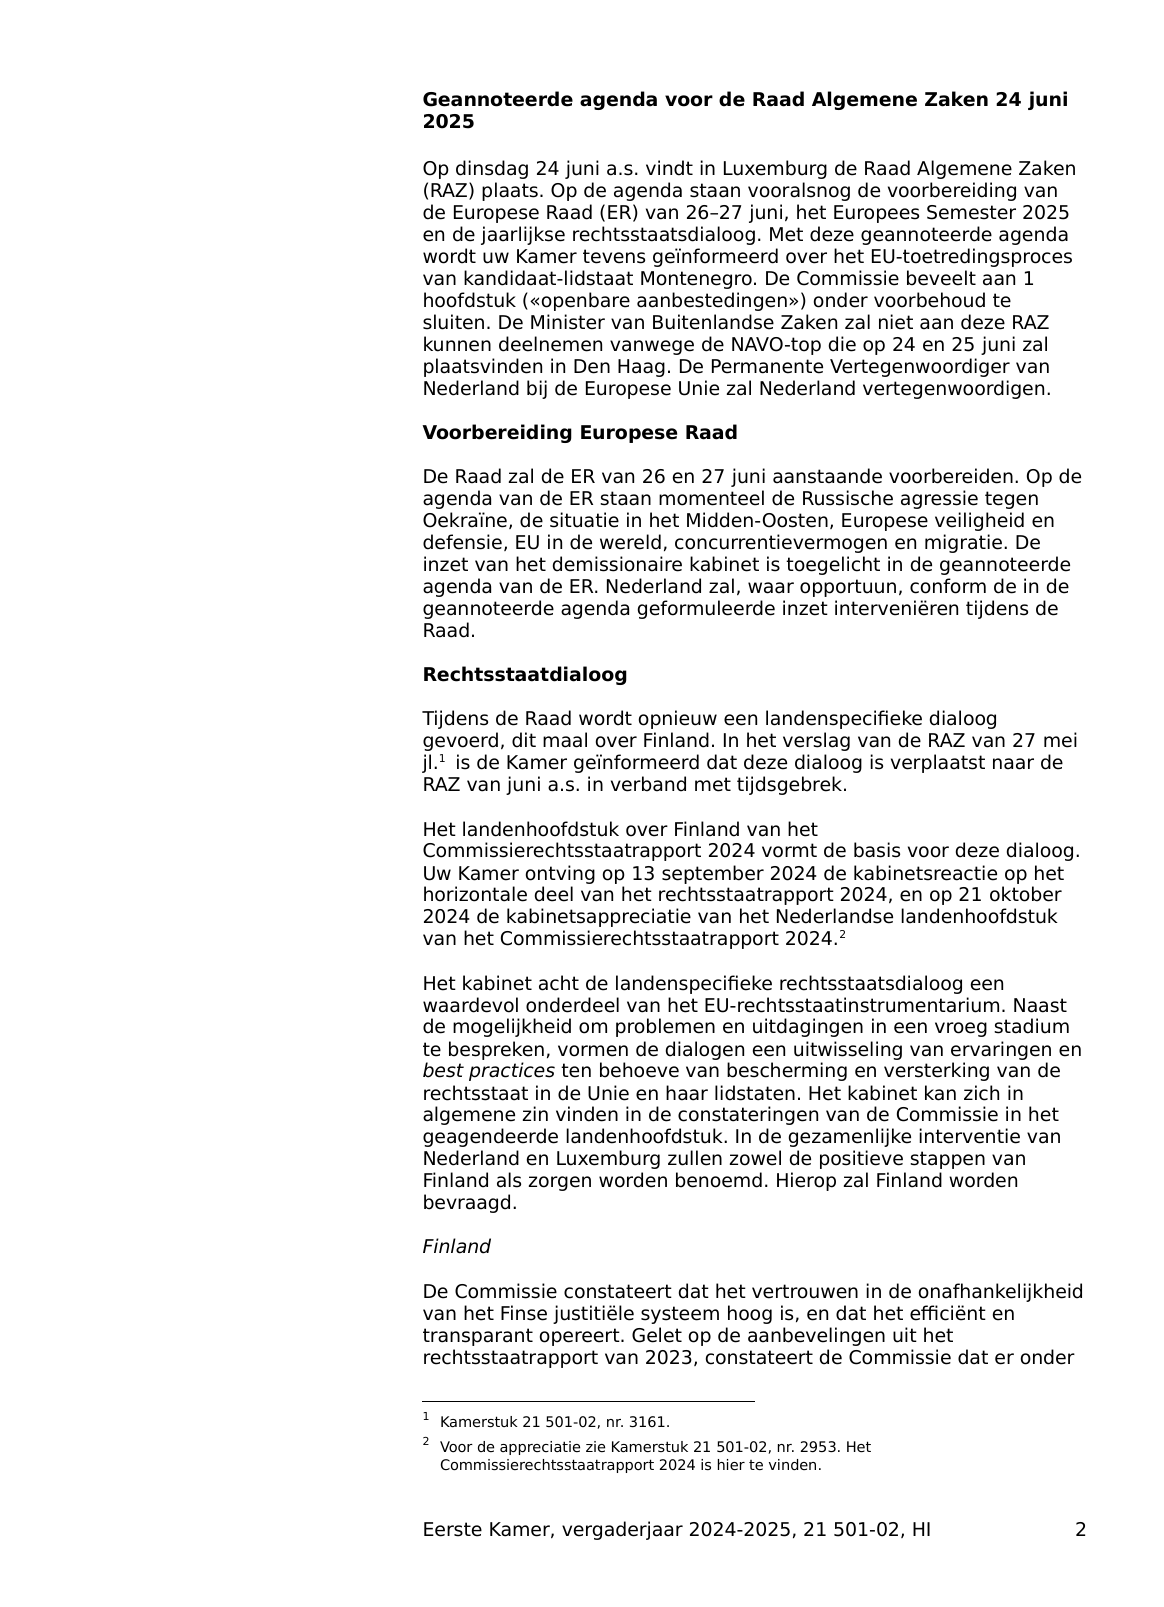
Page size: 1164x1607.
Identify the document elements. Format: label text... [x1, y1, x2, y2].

subtitle Finland [422, 1236, 1087, 1258]
subtitle Rechtsstaatdialoog [422, 664, 1087, 686]
text De Raad zal de ER van 26 en 27 juni aanstaande voorbereiden. Op de agenda van de ER staan momenteel de Russische agressie tegen Oekraïne, de situatie in het Midden-Oosten, Europese veiligheid en defensie, EU in de wereld, concurrentievermogen en migratie. De inzet van het demissionaire kabinet is toegelicht in de geannoteerde agenda van de ER. Nederland zal, waar opportuun, conform de in de geannoteerde agenda geformuleerde inzet interveniëren tijdens de Raad. [422, 466, 1087, 642]
text Voor de appreciatie zie Kamerstuk 21 501-02, nr. 2953. Het Commissierechtsstaatrapport 2024 is hier te vinden. [422, 1435, 1087, 1474]
text Op dinsdag 24 juni a.s. vindt in Luxemburg de Raad Algemene Zaken (RAZ) plaats. Op de agenda staan vooralsnog de voorbereiding van de Europese Raad (ER) van 26–27 juni, het Europees Semester 2025 en de jaarlijkse rechtsstaatsdialoog. Met deze geannoteerde agenda wordt uw Kamer tevens geïnformeerd over het EU-toetredingsproces van kandidaat-lidstaat Montenegro. De Commissie beveelt aan 1 hoofdstuk («openbare aanbestedingen») onder voorbehoud te sluiten. De Minister van Buitenlandse Zaken zal niet aan deze RAZ kunnen deelnemen vanwege de NAVO-top die op 24 en 25 juni zal plaatsvinden in Den Haag. De Permanente Vertegenwoordiger van Nederland bij de Europese Unie zal Nederland vertegenwoordigen. [422, 158, 1087, 400]
text Het landenhoofdstuk over Finland van het Commissierechtsstaatrapport 2024 vormt de basis voor deze dialoog. Uw Kamer ontving op 13 september 2024 de kabinetsreactie op het horizontale deel van het rechtsstaatrapport 2024, en op 21 oktober 2024 de kabinetsappreciatie van het Nederlandse landenhoofdstuk van het Commissierechtsstaatrapport 2024. [422, 818, 1087, 950]
text Kamerstuk 21 501-02, nr. 3161. [422, 1410, 1087, 1432]
text Het kabinet acht de landenspecifieke rechtsstaatsdialoog een waardevol onderdeel van het EU-rechtsstaatinstrumentarium. Naast de mogelijkheid om problemen en uitdagingen in een vroeg stadium te bespreken, vormen de dialogen een uitwisseling van ervaringen en best practices ten behoeve van bescherming en versterking van de rechtsstaat in de Unie en haar lidstaten. Het kabinet kan zich in algemene zin vinden in de constateringen van de Commissie in het geagendeerde landenhoofdstuk. In de gezamenlijke interventie van Nederland en Luxemburg zullen zowel de positieve stappen van Finland als zorgen worden benoemd. Hierop zal Finland worden bevraagd. [422, 972, 1087, 1214]
text De Commissie constateert dat het vertrouwen in de onafhankelijkheid van het Finse justitiële systeem hoog is, en dat het efficiënt en transparant opereert. Gelet op de aanbevelingen uit het rechtsstaatrapport van 2023, constateert de Commissie dat er onder [422, 1281, 1087, 1368]
subtitle Geannoteerde agenda voor de Raad Algemene Zaken 24 juni 2025 [422, 89, 1087, 133]
text Tijdens de Raad wordt opnieuw een landenspecifieke dialoog gevoerd, dit maal over Finland. In het verslag van de RAZ van 27 mei jl. is de Kamer geïnformeerd dat deze dialoog is verplaatst naar de RAZ van juni a.s. in verband met tijdsgebrek. [422, 708, 1087, 796]
subtitle Voorbereiding Europese Raad [422, 422, 1087, 444]
